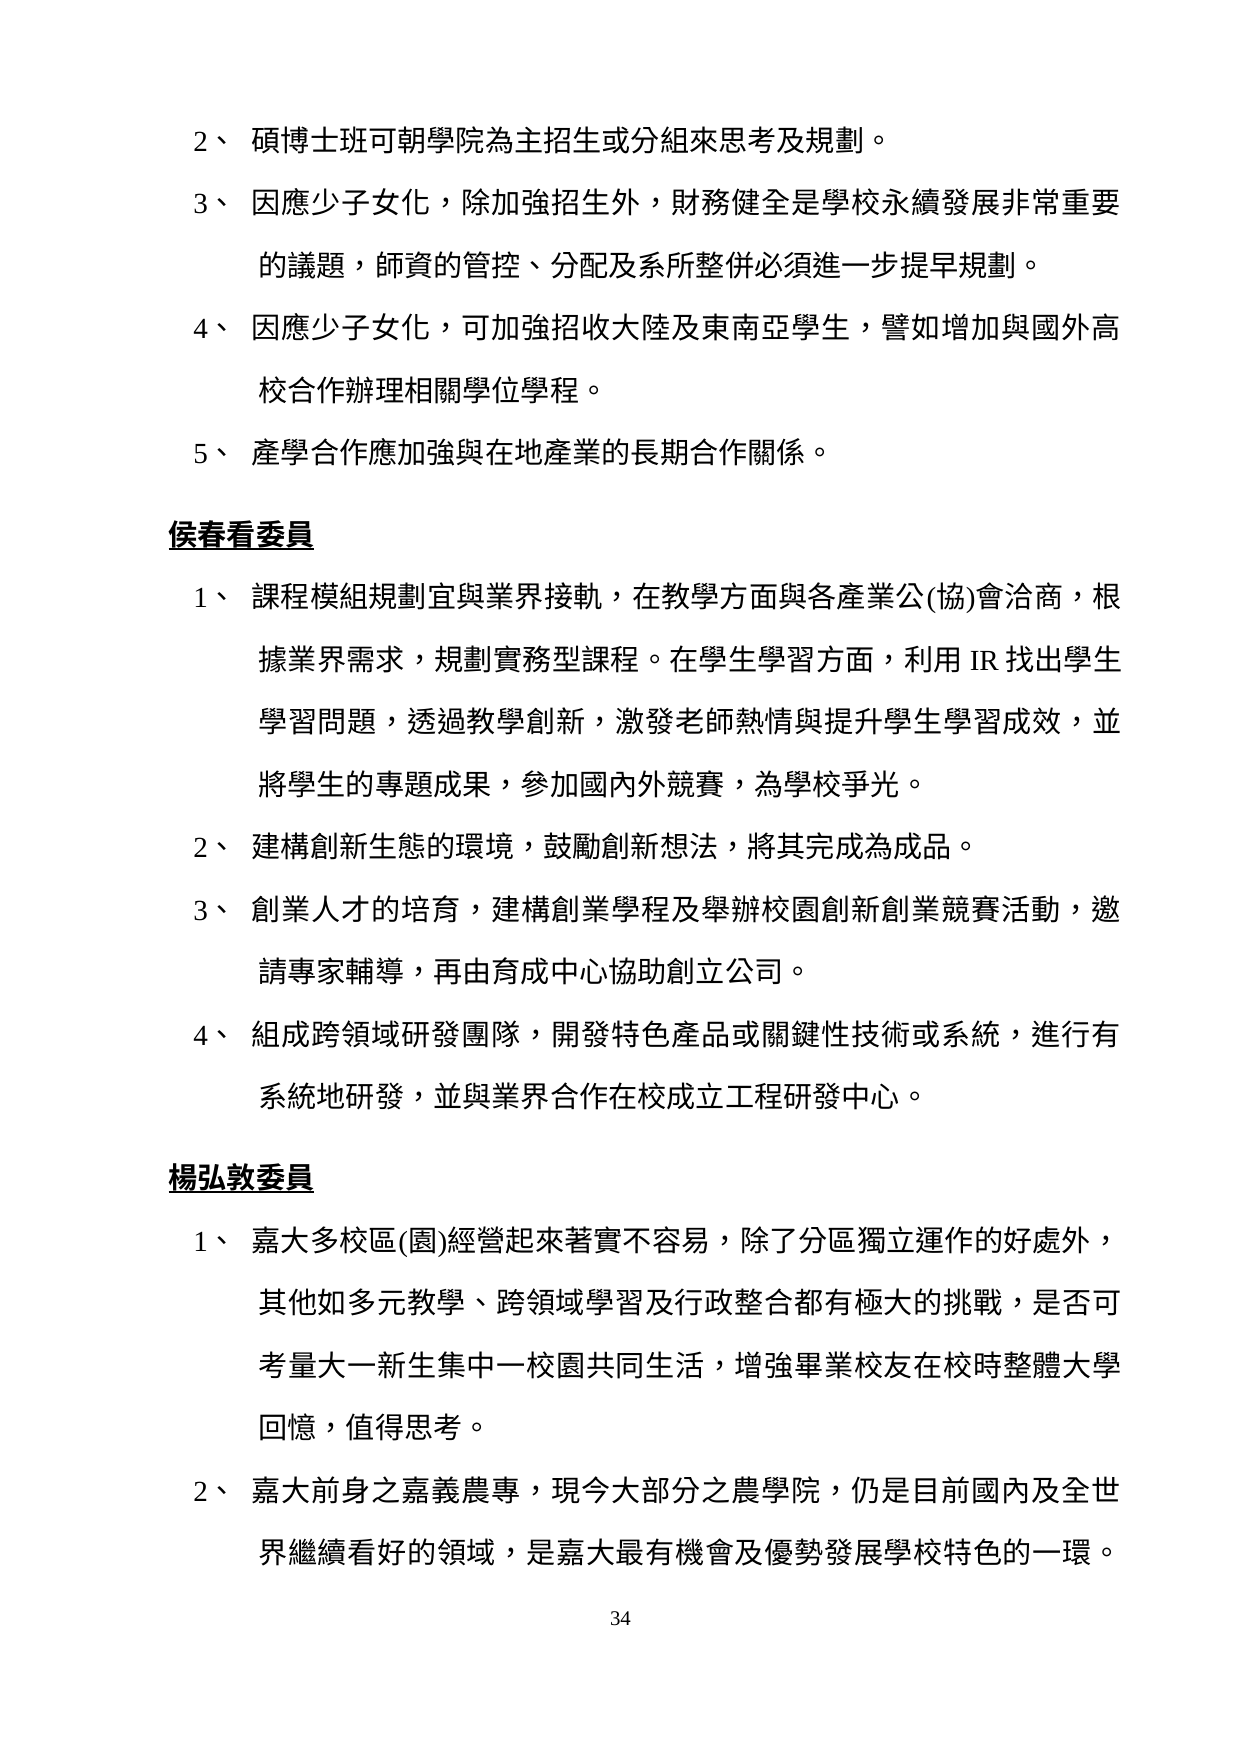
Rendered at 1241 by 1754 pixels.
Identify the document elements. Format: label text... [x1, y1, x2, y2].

list 因應少子女化，除加強招生外，財務健全是學校永續發展非常重要的議題，師資的管控、分配及系所整併必須進一步提早規劃。 [193, 159, 1122, 284]
text 侯春看委員 [168, 491, 1122, 553]
list 嘉大多校區(園)經營起來著實不容易，除了分區獨立運作的好處外，其他如多元教學、跨領域學習及行政整合都有極大的挑戰，是否可考量大一新生集中一校園共同生活，增強畢業校友在校時整體大學回憶，值得思考。 [193, 1197, 1122, 1447]
list 碩博士班可朝學院為主招生或分組來思考及規劃。 [193, 97, 1122, 159]
list 課程模組規劃宜與業界接軌，在教學方面與各產業公(協)會洽商，根據業界需求，規劃實務型課程。在學生學習方面，利用IR找出學生學習問題，透過教學創新，激發老師熱情與提升學生學習成效，並將學生的專題成果，參加國內外競賽，為學校爭光。 [193, 553, 1122, 803]
list 建構創新生態的環境，鼓勵創新想法，將其完成為成品。 [193, 803, 1122, 866]
list 組成跨領域研發團隊，開發特色產品或關鍵性技術或系統，進行有系統地研發，並與業界合作在校成立工程研發中心。 [193, 991, 1122, 1116]
list 創業人才的培育，建構創業學程及舉辦校園創新創業競賽活動，邀請專家輔導，再由育成中心協助創立公司。 [193, 866, 1122, 991]
list 產學合作應加強與在地產業的長期合作關係。 [193, 409, 1122, 472]
text 楊弘敦委員 [168, 1134, 1122, 1197]
list 因應少子女化，可加強招收大陸及東南亞學生，譬如增加與國外高校合作辦理相關學位學程。 [193, 284, 1122, 409]
list 嘉大前身之嘉義農專，現今大部分之農學院，仍是目前國內及全世界繼續看好的領域，是嘉大最有機會及優勢發展學校特色的一環。 [193, 1447, 1122, 1572]
